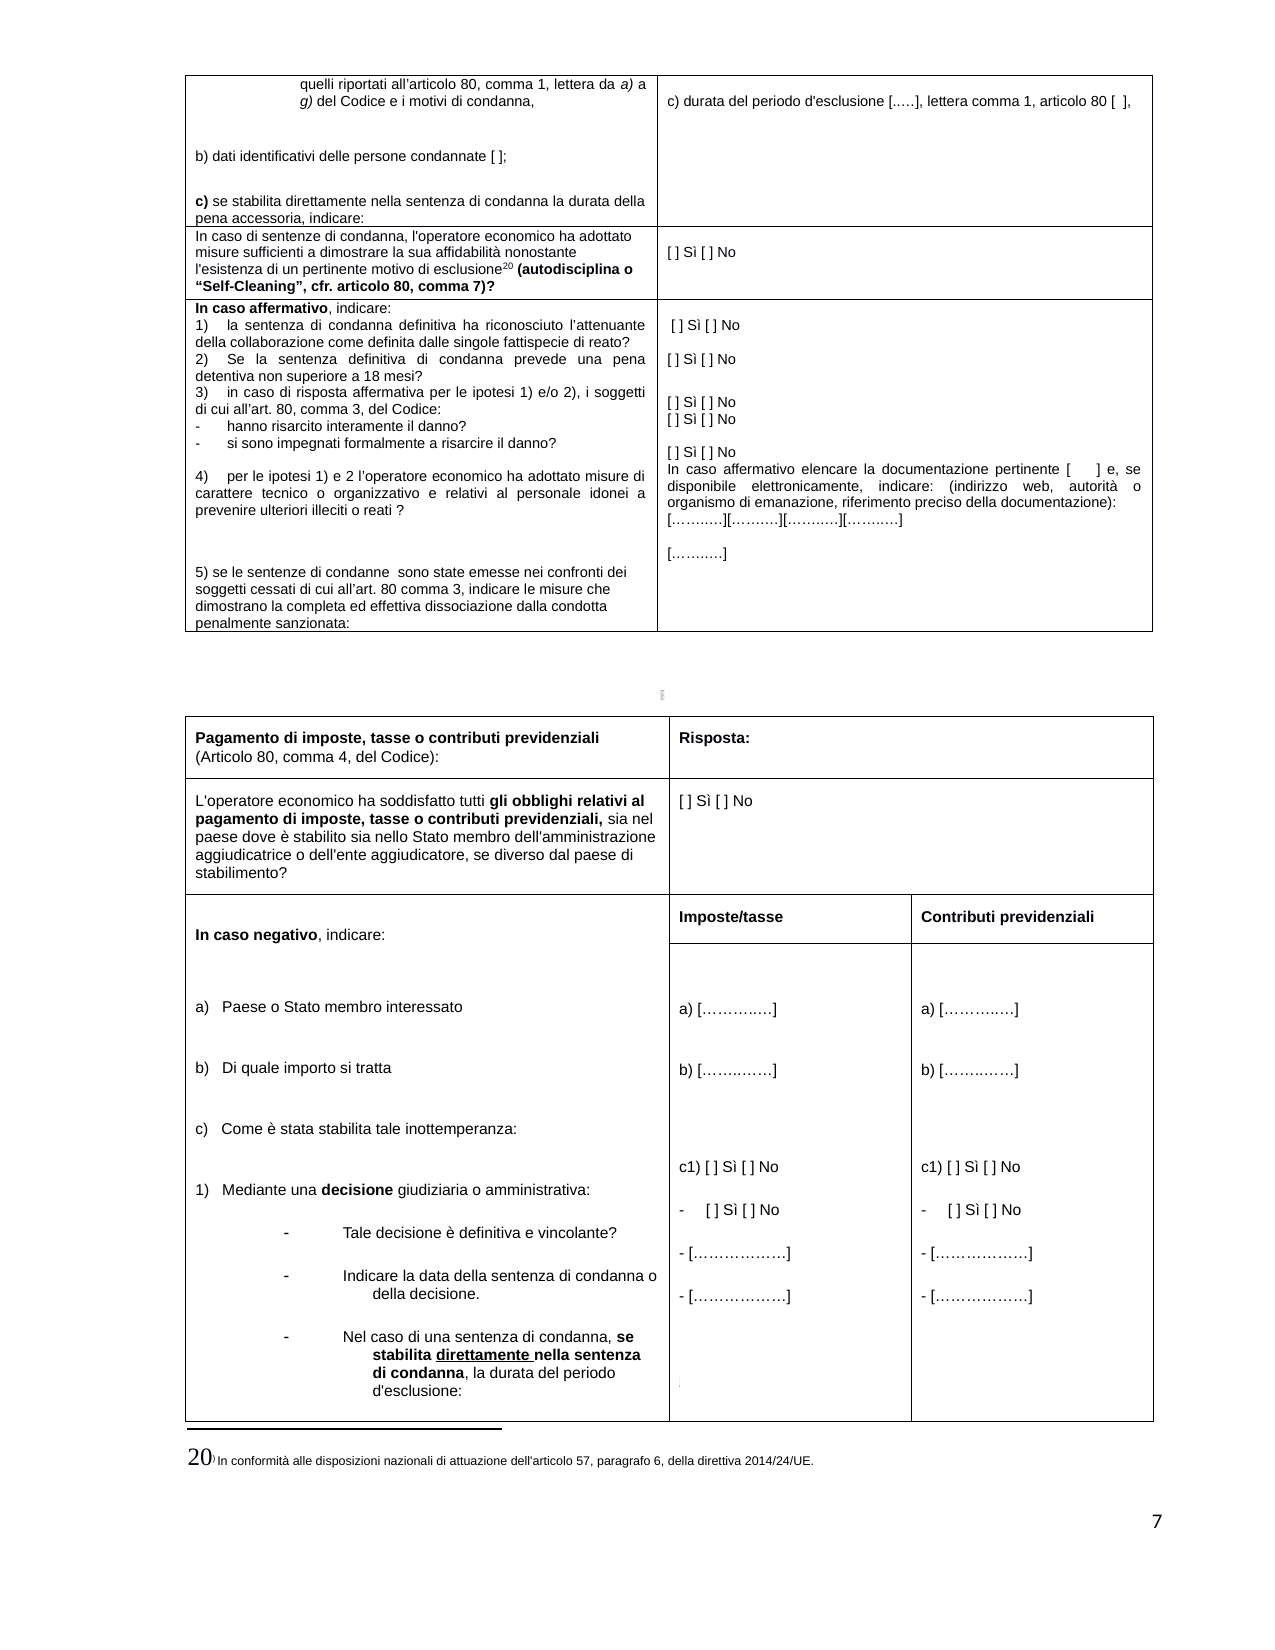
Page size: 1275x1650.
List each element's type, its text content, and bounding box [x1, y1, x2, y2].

table_cell In caso affermativo, indicare: 1) la sentenza di condanna definitiva ha riconosciuto l’attenuante della collaborazione come definita dalle singole fattispecie di reato? 2) Se la sentenza definitiva di condanna prevede una pena detentiva non superiore a 18 mesi? 3) in caso di risposta affermativa per le ipotesi 1) e/o 2), i soggetti di cui all’art. 80, comma 3, del Codice: - hanno risarcito interamente il danno? - si sono impegnati formalmente a risarcire il danno? 4) per le ipotesi 1) e 2 l’operatore economico ha adottato misure di carattere tecnico o organizzativo e relativi al personale idonei a prevenire ulteriori illeciti o reati ? 5) se le sentenze di condanne sono state emesse nei confronti dei soggetti cessati di cui all’art. 80 comma 3, indicare le misure che dimostrano la completa ed effettiva dissociazione dalla condotta penalmente sanzionata: [186, 300, 657, 631]
table_cell Imposte/tasse [670, 895, 911, 943]
table_cell a) [………..…] b) [……..……] c1) [ ] Sì [ ] No - [ ] Sì [ ] No - [………………] - [………………] c2) [………….…] d) [ ] Sì [ ] No In caso affermativo, fornire informazioni dettagliate: [……] [912, 944, 1153, 1421]
table_header Pagamento di imposte, tasse o contributi previdenziali (Articolo 80, comma 4, del Codice): [186, 717, 669, 778]
table_cell a) [………..…] b) [……..……] c1) [ ] Sì [ ] No - [ ] Sì [ ] No - [………………] - [………………] c2) [………….…] d) [ ] Sì [ ] No In caso affermativo, fornire informazioni dettagliate: [……] [670, 944, 911, 1421]
table_cell [ ] Sì [ ] No [ ] Sì [ ] No [ ] Sì [ ] No [ ] Sì [ ] No [ ] Sì [ ] No In caso affermativo elencare la documentazione pertinente [ ] e, se disponibile elettronicamente, indicare: (indirizzo web, autorità o organismo di emanazione, riferimento preciso della documentazione): [……..…][…….…][……..…][……..…] [……..…] [658, 300, 1152, 631]
table_cell c) durata del periodo d'esclusione [..…], lettera comma 1, articolo 80 [ ], [658, 76, 1152, 226]
table_cell [ ] Sì [ ] No [670, 779, 1153, 894]
text B: MOTIVI LEGATI AL PAGAMENTO DI IMPOSTE O CONTRIBUTI PREVIDENZIALI [187, 686, 1137, 703]
table_cell quelli riportati all’articolo 80, comma 1, lettera da a) a g) del Codice e i motivi di condanna, b) dati identificativi delle persone condannate [ ]; c) se stabilita direttamente nella sentenza di condanna la durata della pena accessoria, indicare: [186, 76, 657, 226]
table_header Risposta: [670, 717, 1153, 778]
table_cell Contributi previdenziali [912, 895, 1153, 943]
table_cell [ ] Sì [ ] No [658, 227, 1152, 299]
table_cell In caso negativo, indicare: a) Paese o Stato membro interessato b) Di quale importo si tratta c) Come è stata stabilita tale inottemperanza: 1) Mediante una decisione giudiziaria o amministrativa: Tale decisione è definitiva e vincolante? Indicare la data della sentenza di condanna o della decisione. Nel caso di una sentenza di condanna, se stabilita direttamente nella sentenza di condanna, la durata del periodo d'esclusione: 2) In altro modo? Specificare: d) L'operatore economico ha ottemperato od ottempererà ai suoi obblighi, pagando o impegnandosi in modo vincolante a pagare le imposte, le tasse o i contributi previdenziali dovuti, compresi eventuali interessi o multe, avendo effettuato il pagamento o formalizzato l’impegno prima della scadenza del termine per la presentazione della domanda (articolo 80 comma 4, ultimo periodo, del Codice)? [186, 895, 669, 1421]
table_cell In caso di sentenze di condanna, l'operatore economico ha adottato misure sufficienti a dimostrare la sua affidabilità nonostante l'esistenza di un pertinente motivo di esclusione (autodisciplina o “Self-Cleaning”, cfr. articolo 80, comma 7)? [186, 227, 657, 299]
table_cell L'operatore economico ha soddisfatto tutti gli obblighi relativi al pagamento di imposte, tasse o contributi previdenziali, sia nel paese dove è stabilito sia nello Stato membro dell'amministrazione aggiudicatrice o dell'ente aggiudicatore, se diverso dal paese di stabilimento? [186, 779, 669, 894]
